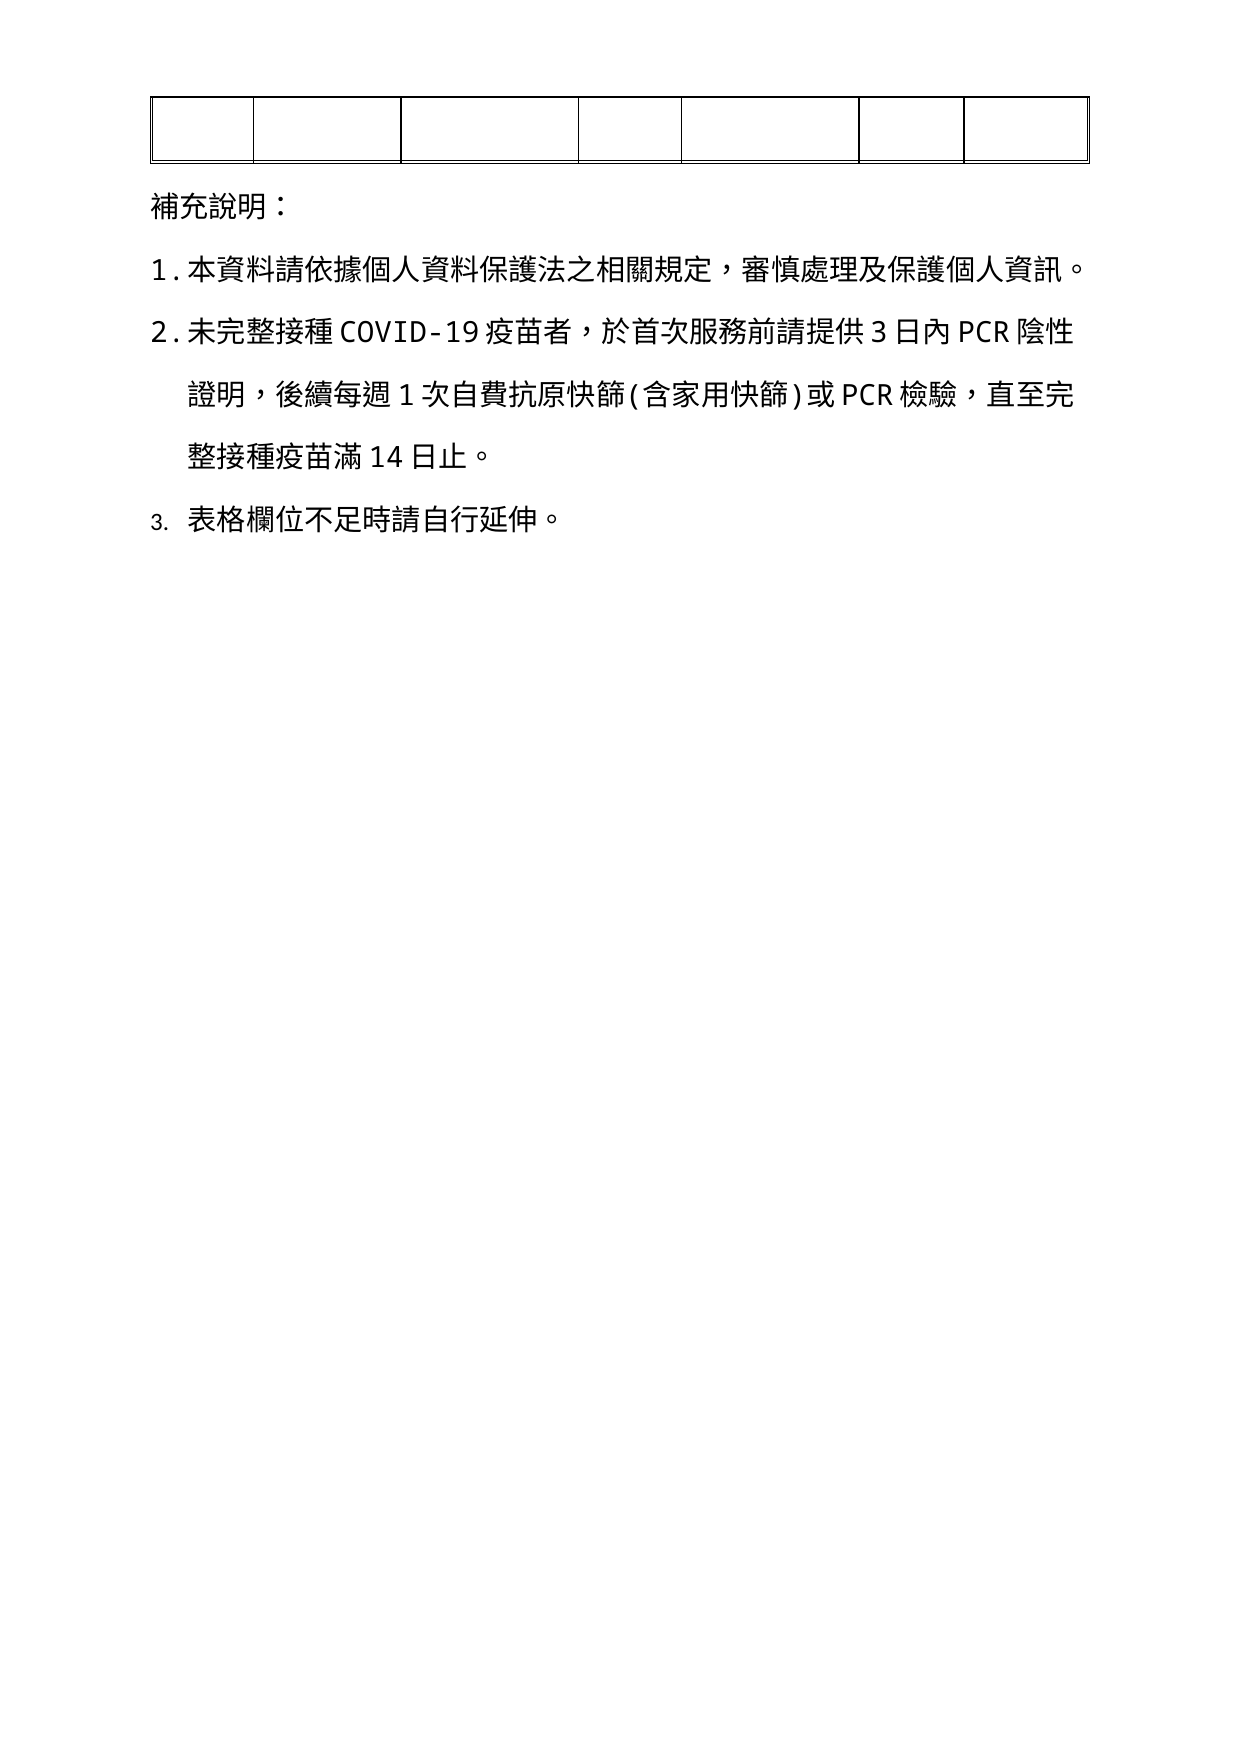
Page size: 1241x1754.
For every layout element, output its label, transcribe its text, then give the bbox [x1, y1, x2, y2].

table_cell [254, 98, 400, 160]
table_cell [682, 98, 858, 160]
table_cell [402, 98, 578, 160]
list 表格欄位不足時請自行延伸。 [150, 476, 1090, 538]
table_cell [965, 98, 1087, 160]
list 未完整接種COVID-19疫苗者，於首次服務前請提供3日內PCR陰性證明，後續每週1次自費抗原快篩(含家用快篩)或PCR檢驗，直至完整接種疫苗滿14日止。 [150, 288, 1090, 476]
table_cell [860, 98, 963, 160]
table_cell [153, 98, 253, 160]
text 補充說明： [150, 164, 1090, 226]
table_cell [579, 98, 681, 160]
list 本資料請依據個人資料保護法之相關規定，審慎處理及保護個人資訊。 [150, 226, 1090, 288]
